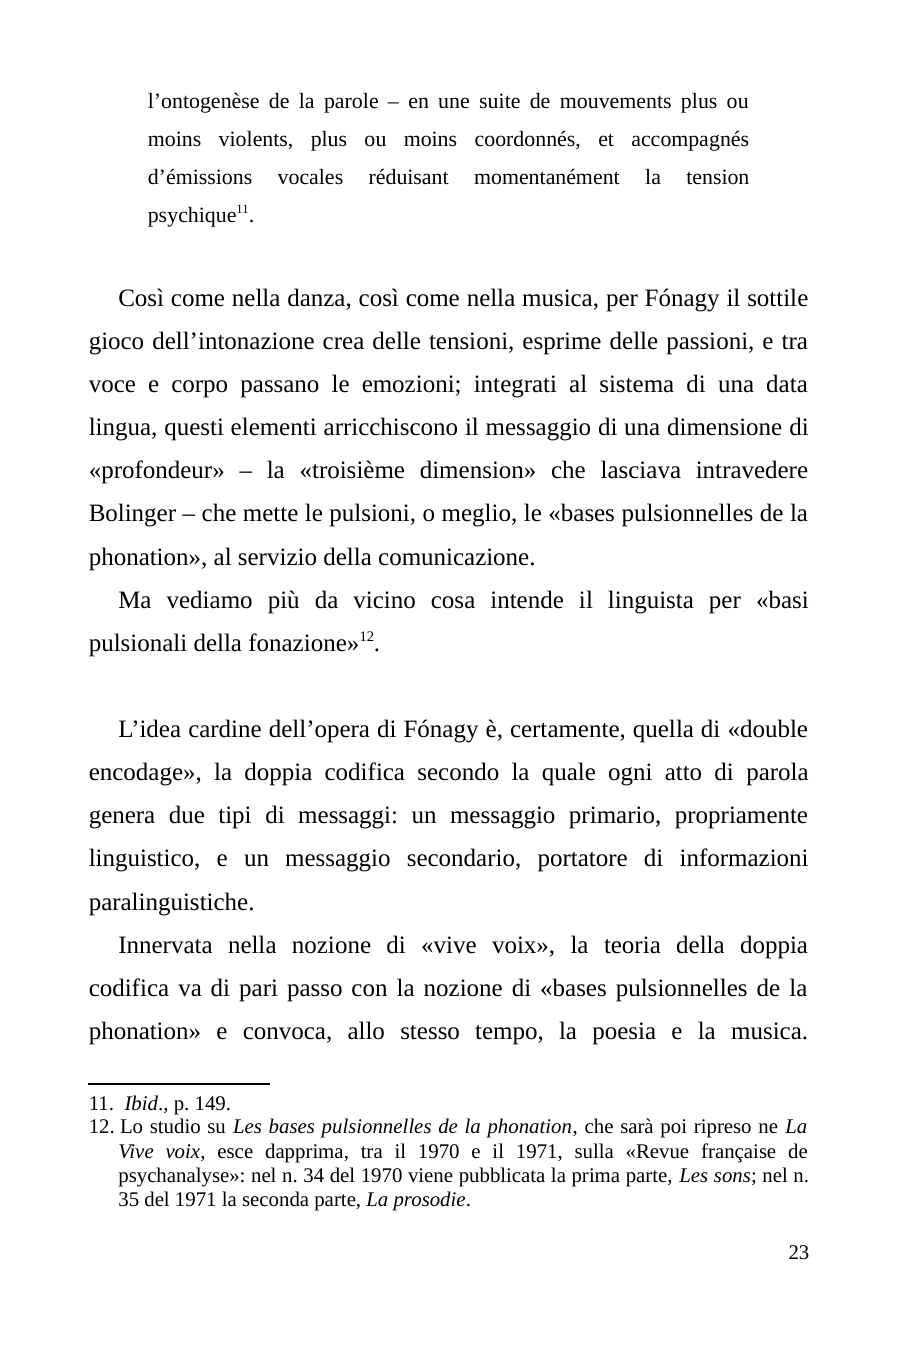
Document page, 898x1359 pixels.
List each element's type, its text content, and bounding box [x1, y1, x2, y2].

text Innervata nella nozione di «vive voix», la teoria della doppia codifica va di pari passo con la nozione di «bases pulsionnelles de la phonation» e convoca, allo stesso tempo, la poesia e la musica. [88, 930, 809, 1045]
text Lo studio su Les bases pulsionnelles de la phonation, che sarà poi ripreso ne La Vive voix, esce dapprima, tra il 1970 e il 1971, sulla «Revue française de psychanalyse»: nel n. 34 del 1970 viene pubblicata la prima parte, Les sons; nel n. 35 del 1971 la seconda parte, La prosodie. [88, 1114, 809, 1211]
text Ma vediamo più da vicino cosa intende il linguista per «basi pulsionali della fonazione». [88, 585, 809, 657]
text Ibid., p. 149. [88, 1090, 809, 1114]
text L’idea cardine dell’opera di Fónagy è, certamente, quella di «double encodage», la doppia codifica secondo la quale ogni atto di parola genera due tipi di messaggi: un messaggio primario, propriamente linguistico, e un messaggio secondario, portatore di informazioni paralinguistiche. [88, 714, 809, 915]
text Così come nella danza, così come nella musica, per Fónagy il sottile gioco dell’intonazione crea delle tensioni, esprime delle passioni, e tra voce e corpo passano le emozioni; integrati al sistema di una data lingua, questi elementi arricchiscono il messaggio di una dimensione di «profondeur» – la «troisième dimension» che lasciava intravedere Bolinger – che mette le pulsioni, o meglio, le «bases pulsionnelles de la phonation», al servizio della comunicazione. [88, 283, 809, 570]
text l’ontogenèse de la parole – en une suite de mouvements plus ou moins violents, plus ou moins coordonnés, et accompagnés d’émissions vocales réduisant momentanément la tension psychique. [148, 88, 750, 227]
